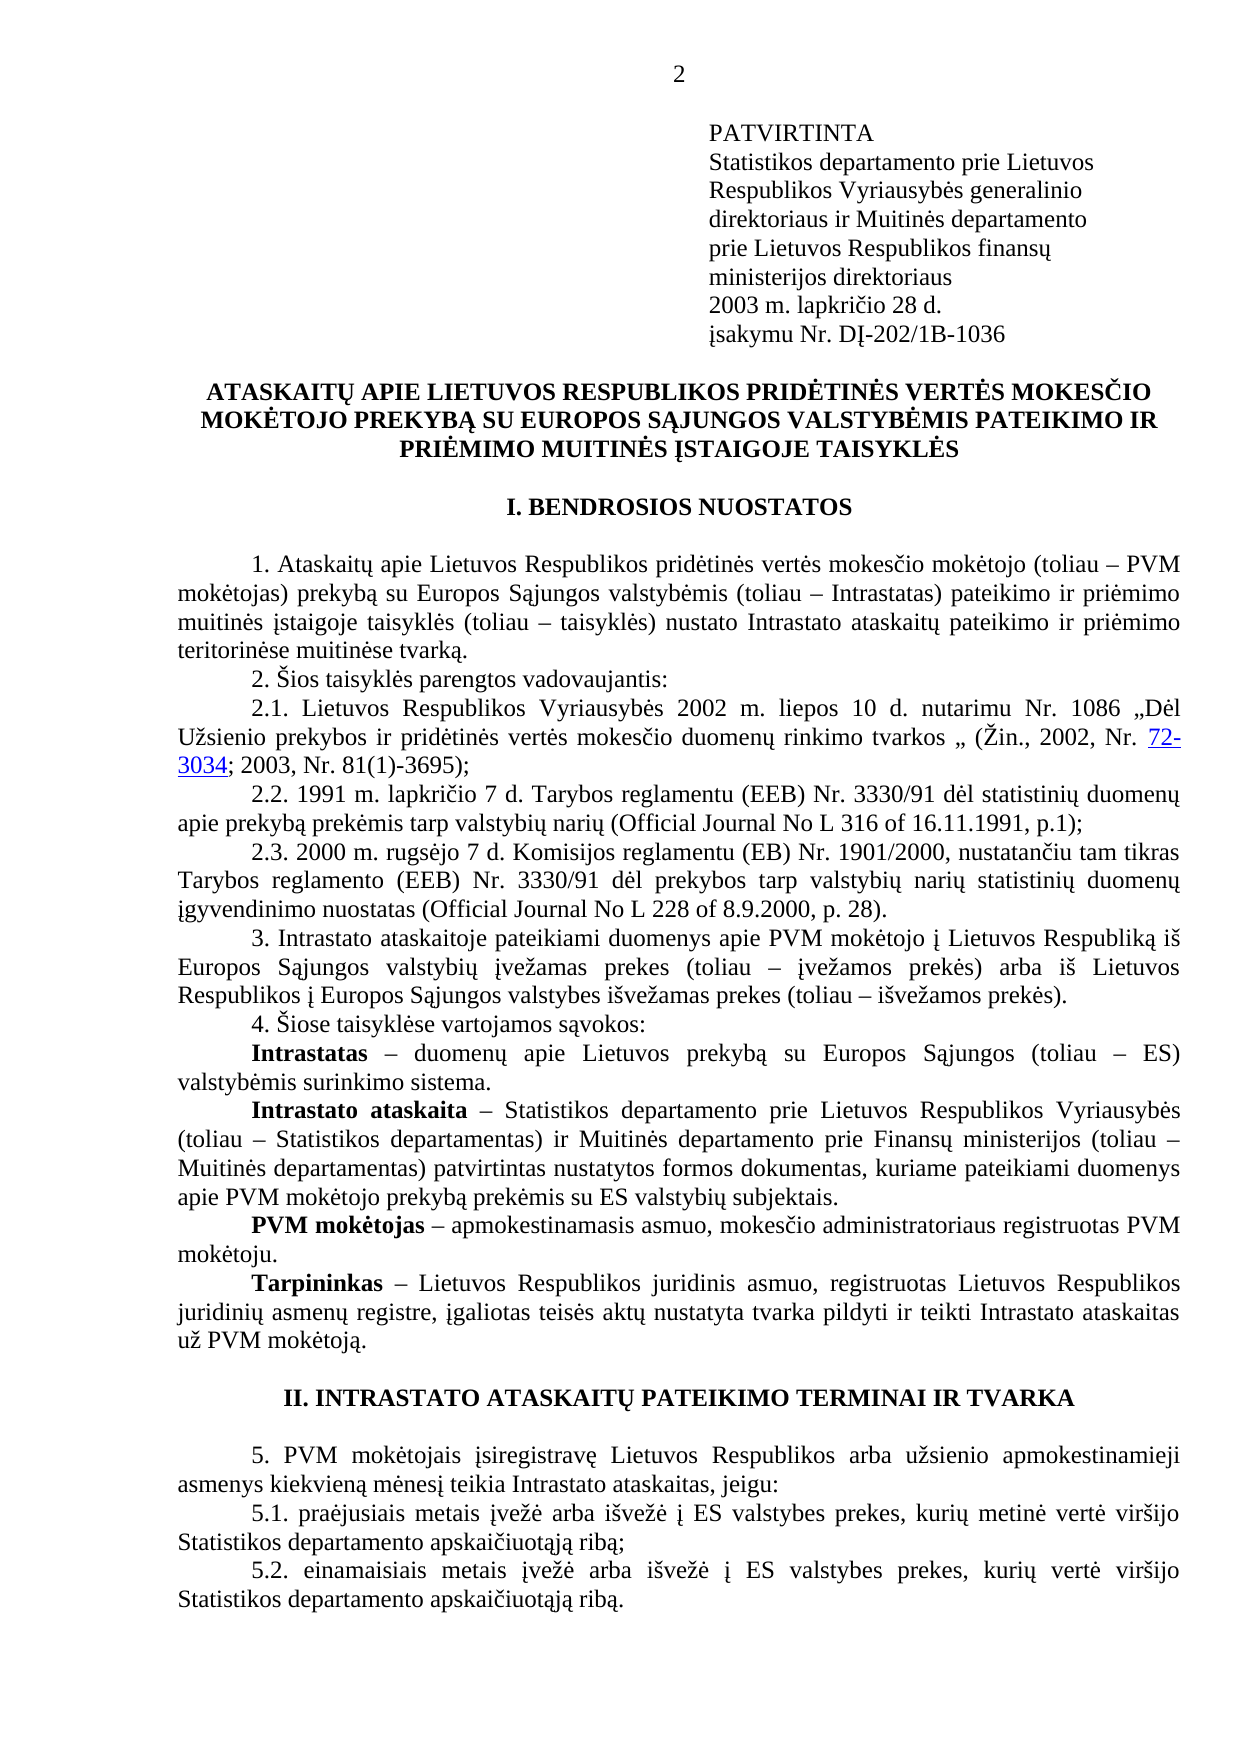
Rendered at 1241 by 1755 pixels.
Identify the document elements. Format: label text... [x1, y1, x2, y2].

text PVM mokėtojas – apmokestinamasis asmuo, mokesčio administratoriaus registruotas PVM mokėtoju. [177, 1211, 1181, 1268]
text 2003 m. lapkričio 28 d. [177, 291, 1181, 319]
text 2.1. Lietuvos Respublikos Vyriausybės 2002 m. liepos 10 d. nutarimu Nr. 1086 „Dėl Užsienio prekybos ir pridėtinės vertės mokesčio duomenų rinkimo tvarkos „ (Žin., 2002, Nr. 72-3034; 2003, Nr. 81(1)-3695); [177, 693, 1181, 779]
text ATASKAITŲ APIE LIETUVOS RESPUBLIKOS PRIDĖTINĖS VERTĖS MOKESČIO MOKĖTOJO PREKYBĄ SU EUROPOS SĄJUNGOS VALSTYBĖMIS PATEIKIMO IR PRIĖMIMO MUITINĖS ĮSTAIGOJE TAISYKLĖS [177, 377, 1181, 463]
text 2.2. 1991 m. lapkričio 7 d. Tarybos reglamentu (EEB) Nr. 3330/91 dėl statistinių duomenų apie prekybą prekėmis tarp valstybių narių (Official Journal No L 316 of 16.11.1991, p.1); [177, 779, 1181, 837]
text 2.3. 2000 m. rugsėjo 7 d. Komisijos reglamentu (EB) Nr. 1901/2000, nustatančiu tam tikras Tarybos reglamento (EEB) Nr. 3330/91 dėl prekybos tarp valstybių narių statistinių duomenų įgyvendinimo nuostatas (Official Journal No L 228 of 8.9.2000, p. 28). [177, 837, 1181, 923]
text 2. Šios taisyklės parengtos vadovaujantis: [177, 664, 1181, 693]
text prie Lietuvos Respublikos finansų [177, 233, 1181, 262]
text 3. Intrastato ataskaitoje pateikiami duomenys apie PVM mokėtojo į Lietuvos Respubliką iš Europos Sąjungos valstybių įvežamas prekes (toliau – įvežamos prekės) arba iš Lietuvos Respublikos į Europos Sąjungos valstybes išvežamas prekes (toliau – išvežamos prekės). [177, 923, 1181, 1009]
text Intrastato ataskaita – Statistikos departamento prie Lietuvos Respublikos Vyriausybės (toliau – Statistikos departamentas) ir Muitinės departamento prie Finansų ministerijos (toliau – Muitinės departamentas) patvirtintas nustatytos formos dokumentas, kuriame pateikiami duomenys apie PVM mokėtojo prekybą prekėmis su ES valstybių subjektais. [177, 1096, 1181, 1211]
text II. INTRASTATO ATASKAITŲ PATEIKIMO TERMINAI IR TVARKA [177, 1383, 1181, 1412]
text 5. PVM mokėtojais įsiregistravę Lietuvos Respublikos arba užsienio apmokestinamieji asmenys kiekvieną mėnesį teikia Intrastato ataskaitas, jeigu: [177, 1441, 1181, 1498]
text Respublikos Vyriausybės generalinio [177, 176, 1181, 204]
text 5.2. einamaisiais metais įvežė arba išvežė į ES valstybes prekes, kurių vertė viršijo Statistikos departamento apskaičiuotąją ribą. [177, 1556, 1181, 1613]
text direktoriaus ir Muitinės departamento [177, 204, 1181, 233]
text Tarpininkas – Lietuvos Respublikos juridinis asmuo, registruotas Lietuvos Respublikos juridinių asmenų registre, įgaliotas teisės aktų nustatyta tvarka pildyti ir teikti Intrastato ataskaitas už PVM mokėtoją. [177, 1268, 1181, 1354]
text 4. Šiose taisyklėse vartojamos sąvokos: [177, 1009, 1181, 1038]
text Statistikos departamento prie Lietuvos [177, 147, 1181, 176]
text PATVIRTINTA [709, 118, 1181, 147]
text 1. Ataskaitų apie Lietuvos Respublikos pridėtinės vertės mokesčio mokėtojo (toliau – PVM mokėtojas) prekybą su Europos Sąjungos valstybėmis (toliau – Intrastatas) pateikimo ir priėmimo muitinės įstaigoje taisyklės (toliau – taisyklės) nustato Intrastato ataskaitų pateikimo ir priėmimo teritorinėse muitinėse tvarką. [177, 549, 1181, 664]
text 5.1. praėjusiais metais įvežė arba išvežė į ES valstybes prekes, kurių metinė vertė viršijo Statistikos departamento apskaičiuotąją ribą; [177, 1498, 1181, 1556]
text I. BENDROSIOS NUOSTATOS [177, 492, 1181, 521]
text įsakymu Nr. DĮ-202/1B-1036 [177, 319, 1181, 348]
text Intrastatas – duomenų apie Lietuvos prekybą su Europos Sąjungos (toliau – ES) valstybėmis surinkimo sistema. [177, 1038, 1181, 1096]
text ministerijos direktoriaus [177, 262, 1181, 291]
